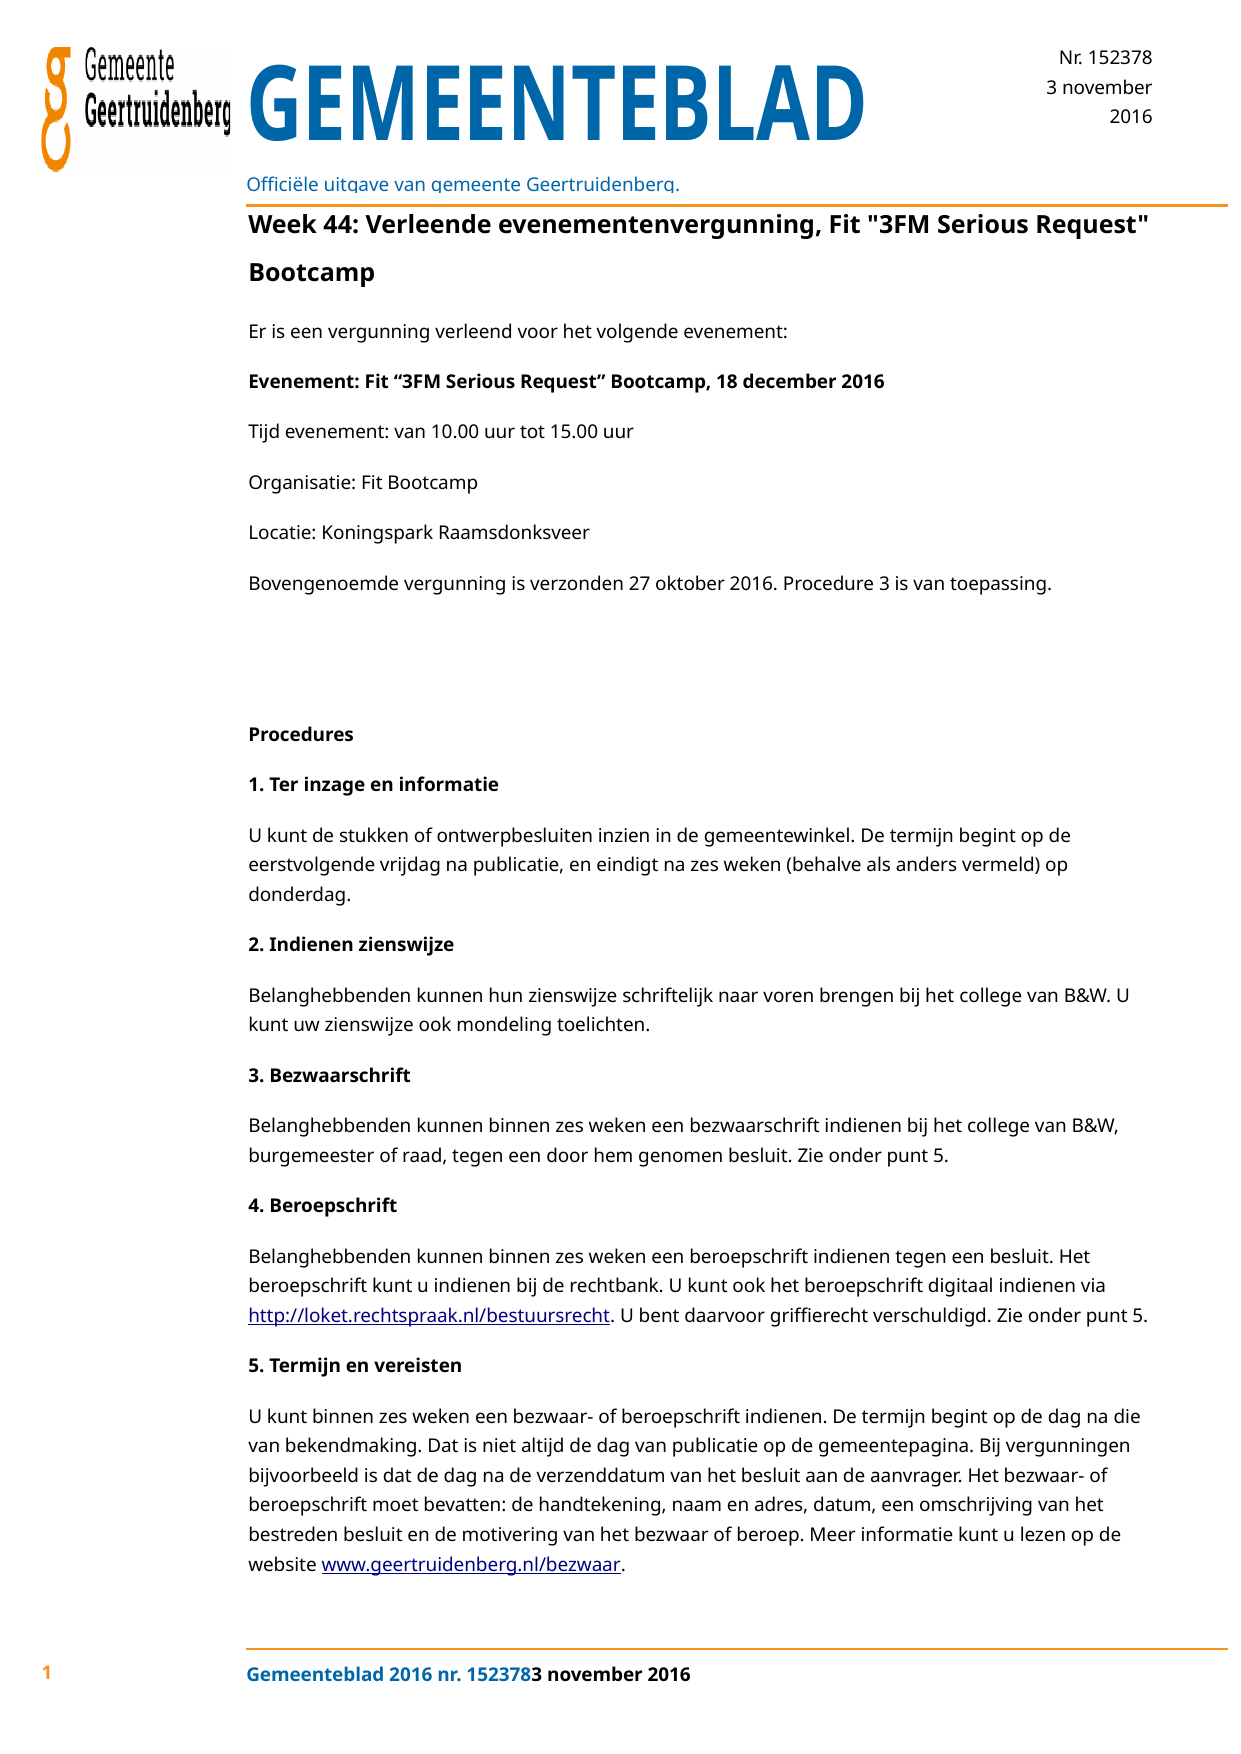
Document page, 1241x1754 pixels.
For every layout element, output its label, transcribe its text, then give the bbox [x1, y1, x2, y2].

text Organisatie: Fit Bootcamp [248, 469, 1152, 495]
text Belanghebbenden kunnen binnen zes weken een bezwaarschrift indienen bij het college van B&W, burgemeester of raad, tegen een door hem genomen besluit. Zie onder punt 5. [248, 1112, 1152, 1168]
text Evenement: Fit “3FM Serious Request” Bootcamp, 18 december 2016 [248, 368, 1152, 394]
picture [41, 47, 231, 172]
text U kunt binnen zes weken een bezwaar- of beroepschrift indienen. De termijn begint op de dag na die van bekendmaking. Dat is niet altijd de dag van publicatie op de gemeentepagina. Bij vergunningen bijvoorbeeld is dat de dag na de verzenddatum van het besluit aan de aanvrager. Het bezwaar- of beroepschrift moet bevatten: de handtekening, naam en adres, datum, een omschrijving van het bestreden besluit en de motivering van het bezwaar of beroep. Meer informatie kunt u lezen op de website www.geertruidenberg.nl/bezwaar. [248, 1403, 1152, 1577]
text Tijd evenement: van 10.00 uur tot 15.00 uur [248, 419, 1152, 444]
text 4. Beroepschrift [248, 1192, 1152, 1218]
text Procedures [248, 721, 1152, 747]
text Week 44: Verleende evenementenvergunning, Fit "3FM Serious Request" Bootcamp [248, 207, 1152, 288]
text Locatie: Koningspark Raamsdonksveer [248, 519, 1152, 545]
text 1. Ter inzage en informatie [248, 772, 1152, 797]
text 3. Bezwaarschrift [248, 1062, 1152, 1088]
text 5. Termijn en vereisten [248, 1352, 1152, 1378]
text Belanghebbenden kunnen binnen zes weken een beroepschrift indienen tegen een besluit. Het beroepschrift kunt u indienen bij de rechtbank. U kunt ook het beroepschrift digitaal indienen via http://loket.rechtspraak.nl/bestuursrecht. U bent daarvoor griffierecht verschuldigd. Zie onder punt 5. [248, 1243, 1152, 1328]
text Er is een vergunning verleend voor het volgende evenement: [248, 318, 1152, 344]
text 2. Indienen zienswijze [248, 932, 1152, 957]
text U kunt de stukken of ontwerpbesluiten inzien in de gemeentewinkel. De termijn begint op de eerstvolgende vrijdag na publicatie, en eindigt na zes weken (behalve als anders vermeld) op donderdag. [248, 822, 1152, 907]
text Bovengenoemde vergunning is verzonden 27 oktober 2016. Procedure 3 is van toepassing. [248, 570, 1152, 596]
text Belanghebbenden kunnen hun zienswijze schriftelijk naar voren brengen bij het college van B&W. U kunt uw zienswijze ook mondeling toelichten. [248, 982, 1152, 1037]
